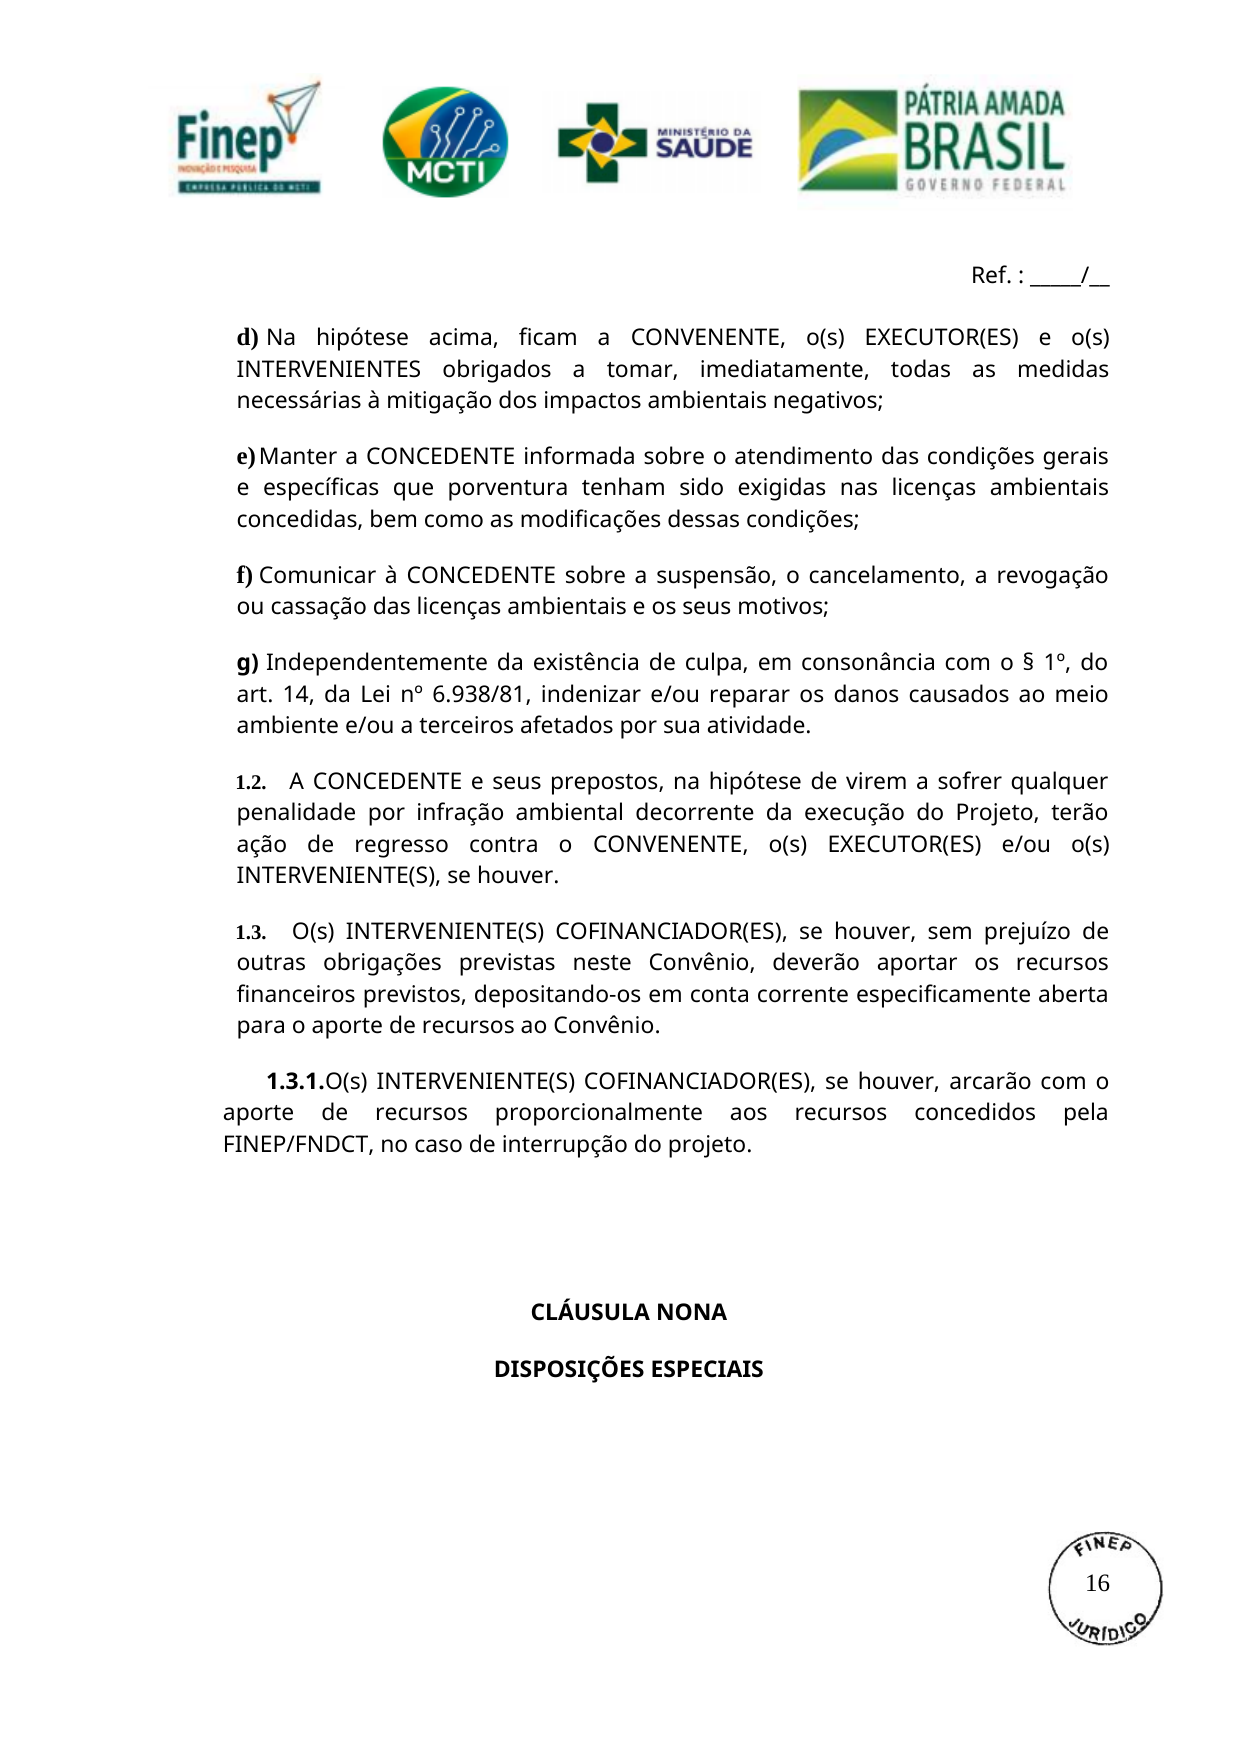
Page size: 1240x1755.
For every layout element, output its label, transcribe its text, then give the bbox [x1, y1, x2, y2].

list A CONCEDENTE e seus prepostos, na hipótese de virem a sofrer qualquer penalidade por infração ambiental decorrente da execução do Projeto, terão ação de regresso contra o CONVENENTE, o(s) EXECUTOR(ES) e/ou o(s) INTERVENIENTE(S), se houver. [235, 765, 1110, 890]
list Independentemente da existência de culpa, em consonância com o § 1º, do art. 14, da Lei nº 6.938/81, indenizar e/ou reparar os danos causados ao meio ambiente e/ou a terceiros afetados por sua atividade. [236, 646, 1110, 740]
list O(s) INTERVENIENTE(S) COFINANCIADOR(ES), se houver, sem prejuízo de outras obrigações previstas neste Convênio, deverão aportar os recursos financeiros previstos, depositando-os em conta corrente especificamente aberta para o aporte de recursos ao Convênio. [235, 915, 1110, 1040]
text DISPOSIÇÕES ESPECIAIS [148, 1353, 1110, 1384]
list Na hipótese acima, ficam a CONVENENTE, o(s) EXECUTOR(ES) e o(s) INTERVENIENTES obrigados a tomar, imediatamente, todas as medidas necessárias à mitigação dos impactos ambientais negativos; [236, 321, 1110, 415]
text CLÁUSULA NONA [148, 1296, 1110, 1328]
list Comunicar à CONCEDENTE sobre a suspensão, o cancelamento, a revogação ou cassação das licenças ambientais e os seus motivos; [236, 559, 1110, 621]
list Manter a CONCEDENTE informada sobre o atendimento das condições gerais e específicas que porventura tenham sido exigidas nas licenças ambientais concedidas, bem como as modificações dessas condições; [236, 440, 1110, 534]
text 1.3.1.O(s) INTERVENIENTE(S) COFINANCIADOR(ES), se houver, arcarão com o aporte de recursos proporcionalmente aos recursos concedidos pela FINEP/FNDCT, no caso de interrupção do projeto. [223, 1065, 1110, 1159]
